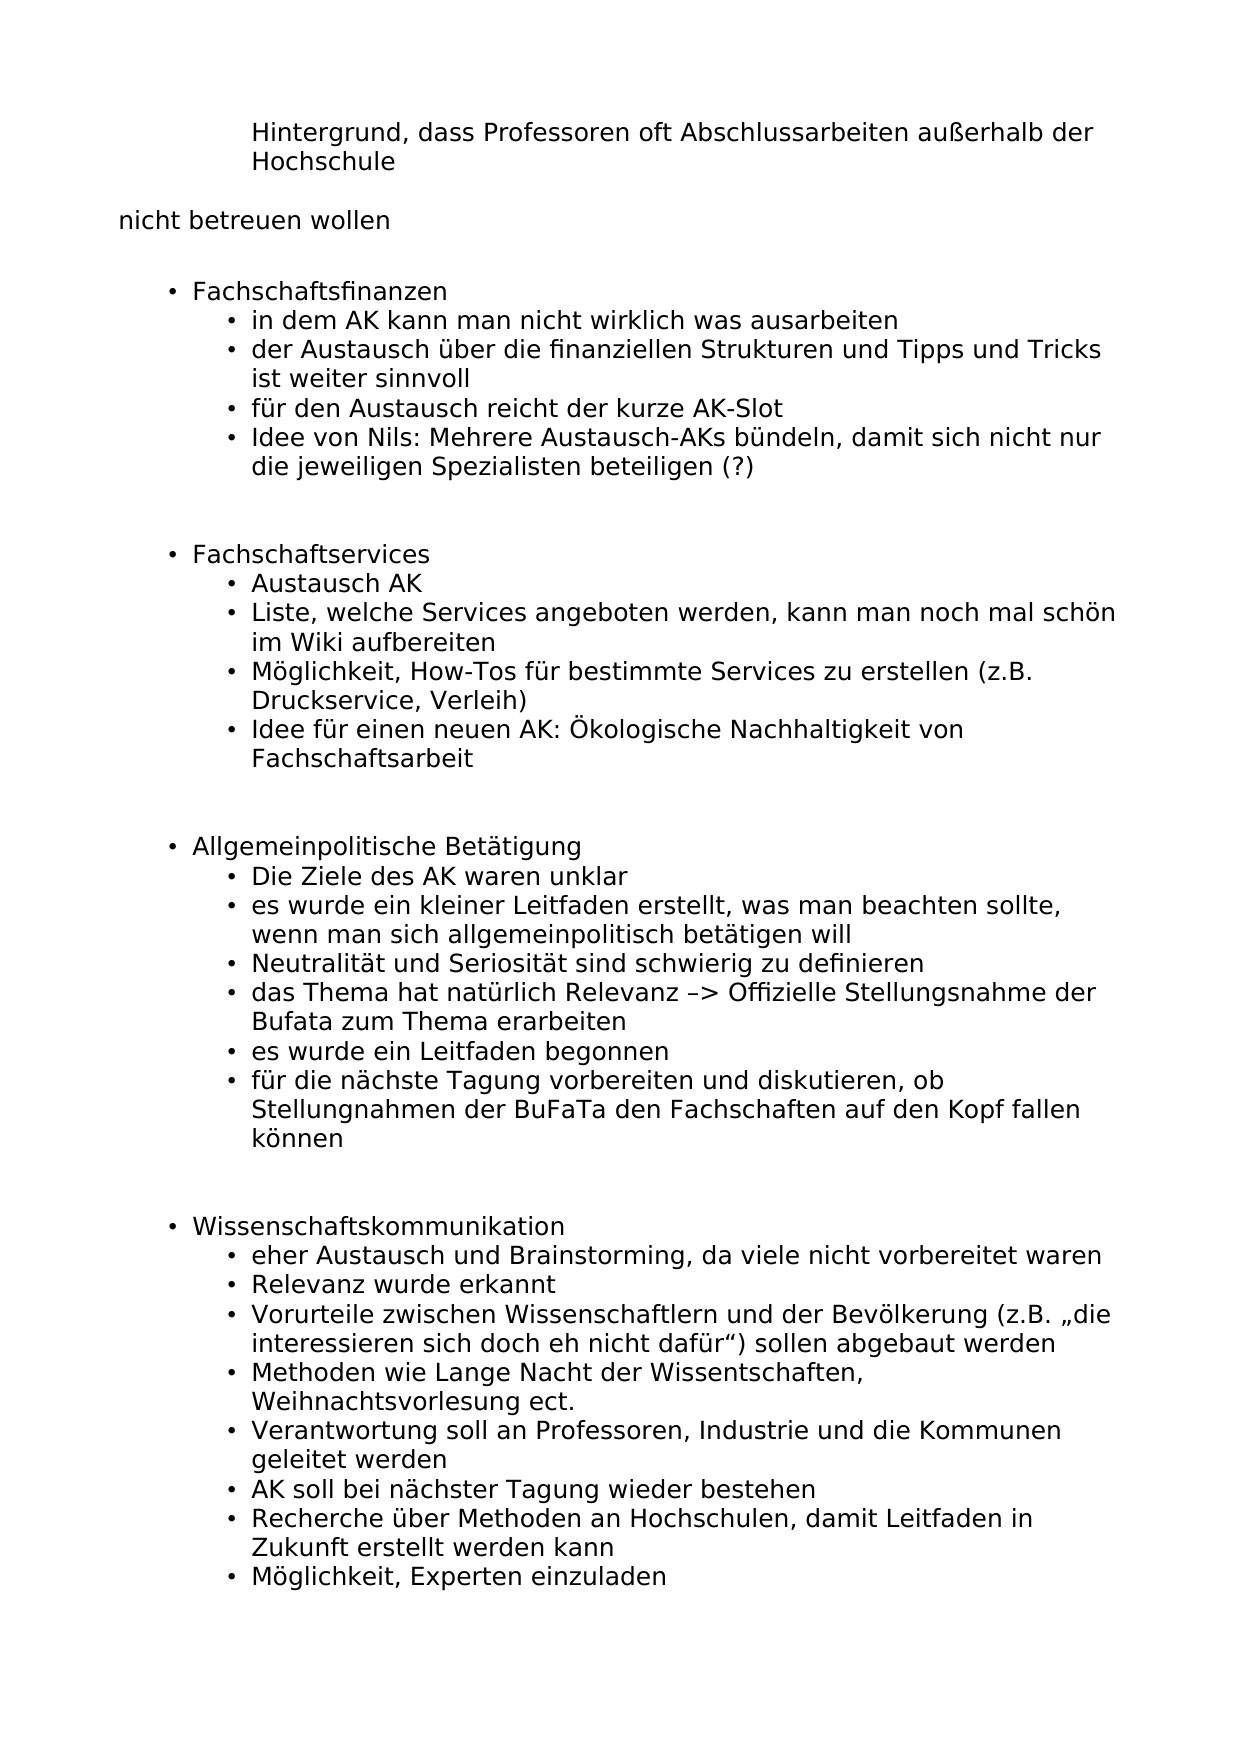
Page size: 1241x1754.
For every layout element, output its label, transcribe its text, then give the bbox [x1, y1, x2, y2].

list Wissenschaftskommunikation [177, 1212, 1122, 1241]
list Allgemeinpolitische Betätigung [177, 832, 1122, 862]
list für die nächste Tagung vorbereiten und diskutieren, ob Stellungnahmen der BuFaTa den Fachschaften auf den Kopf fallen können [236, 1066, 1122, 1153]
list es wurde ein kleiner Leitfaden erstellt, was man beachten sollte, wenn man sich allgemeinpolitisch betätigen will [236, 891, 1122, 949]
list Austausch AK [236, 569, 1122, 598]
list Fachschaftsfinanzen [177, 277, 1122, 306]
list für den Austausch reicht der kurze AK-Slot [236, 394, 1122, 423]
list Neutralität und Seriosität sind schwierig zu definieren [236, 949, 1122, 978]
list das Thema hat natürlich Relevanz –> Offizielle Stellungsnahme der Bufata zum Thema erarbeiten [236, 978, 1122, 1037]
list der Austausch über die finanziellen Strukturen und Tipps und Tricks ist weiter sinnvoll [236, 335, 1122, 394]
text nicht betreuen wollen [118, 206, 1122, 235]
list Methoden wie Lange Nacht der Wissentschaften, Weihnachtsvorlesung ect. [236, 1358, 1122, 1416]
list Idee von Nils: Mehrere Austausch-AKs bündeln, damit sich nicht nur die jeweiligen Spezialisten beteiligen (?) [236, 423, 1122, 481]
list Möglichkeit, How-Tos für bestimmte Services zu erstellen (z.B. Druckservice, Verleih) [236, 657, 1122, 715]
list Recherche über Methoden an Hochschulen, damit Leitfaden in Zukunft erstellt werden kann [236, 1504, 1122, 1562]
list Verantwortung soll an Professoren, Industrie und die Kommunen geleitet werden [236, 1416, 1122, 1475]
list eher Austausch und Brainstorming, da viele nicht vorbereitet waren [236, 1241, 1122, 1271]
list in dem AK kann man nicht wirklich was ausarbeiten [236, 306, 1122, 335]
list AK soll bei nächster Tagung wieder bestehen [236, 1475, 1122, 1504]
list Vorurteile zwischen Wissenschaftlern und der Bevölkerung (z.B. „die interessieren sich doch eh nicht dafür“) sollen abgebaut werden [236, 1300, 1122, 1358]
list Fachschaftservices [177, 540, 1122, 569]
list Hintergrund, dass Professoren oft Abschlussarbeiten außerhalb der Hochschule [236, 118, 1122, 176]
list Liste, welche Services angeboten werden, kann man noch mal schön im Wiki aufbereiten [236, 598, 1122, 657]
list Die Ziele des AK waren unklar [236, 862, 1122, 891]
list Idee für einen neuen AK: Ökologische Nachhaltigkeit von Fachschaftsarbeit [236, 715, 1122, 773]
list Möglichkeit, Experten einzuladen [236, 1562, 1122, 1591]
list es wurde ein Leitfaden begonnen [236, 1037, 1122, 1066]
list Relevanz wurde erkannt [236, 1271, 1122, 1300]
